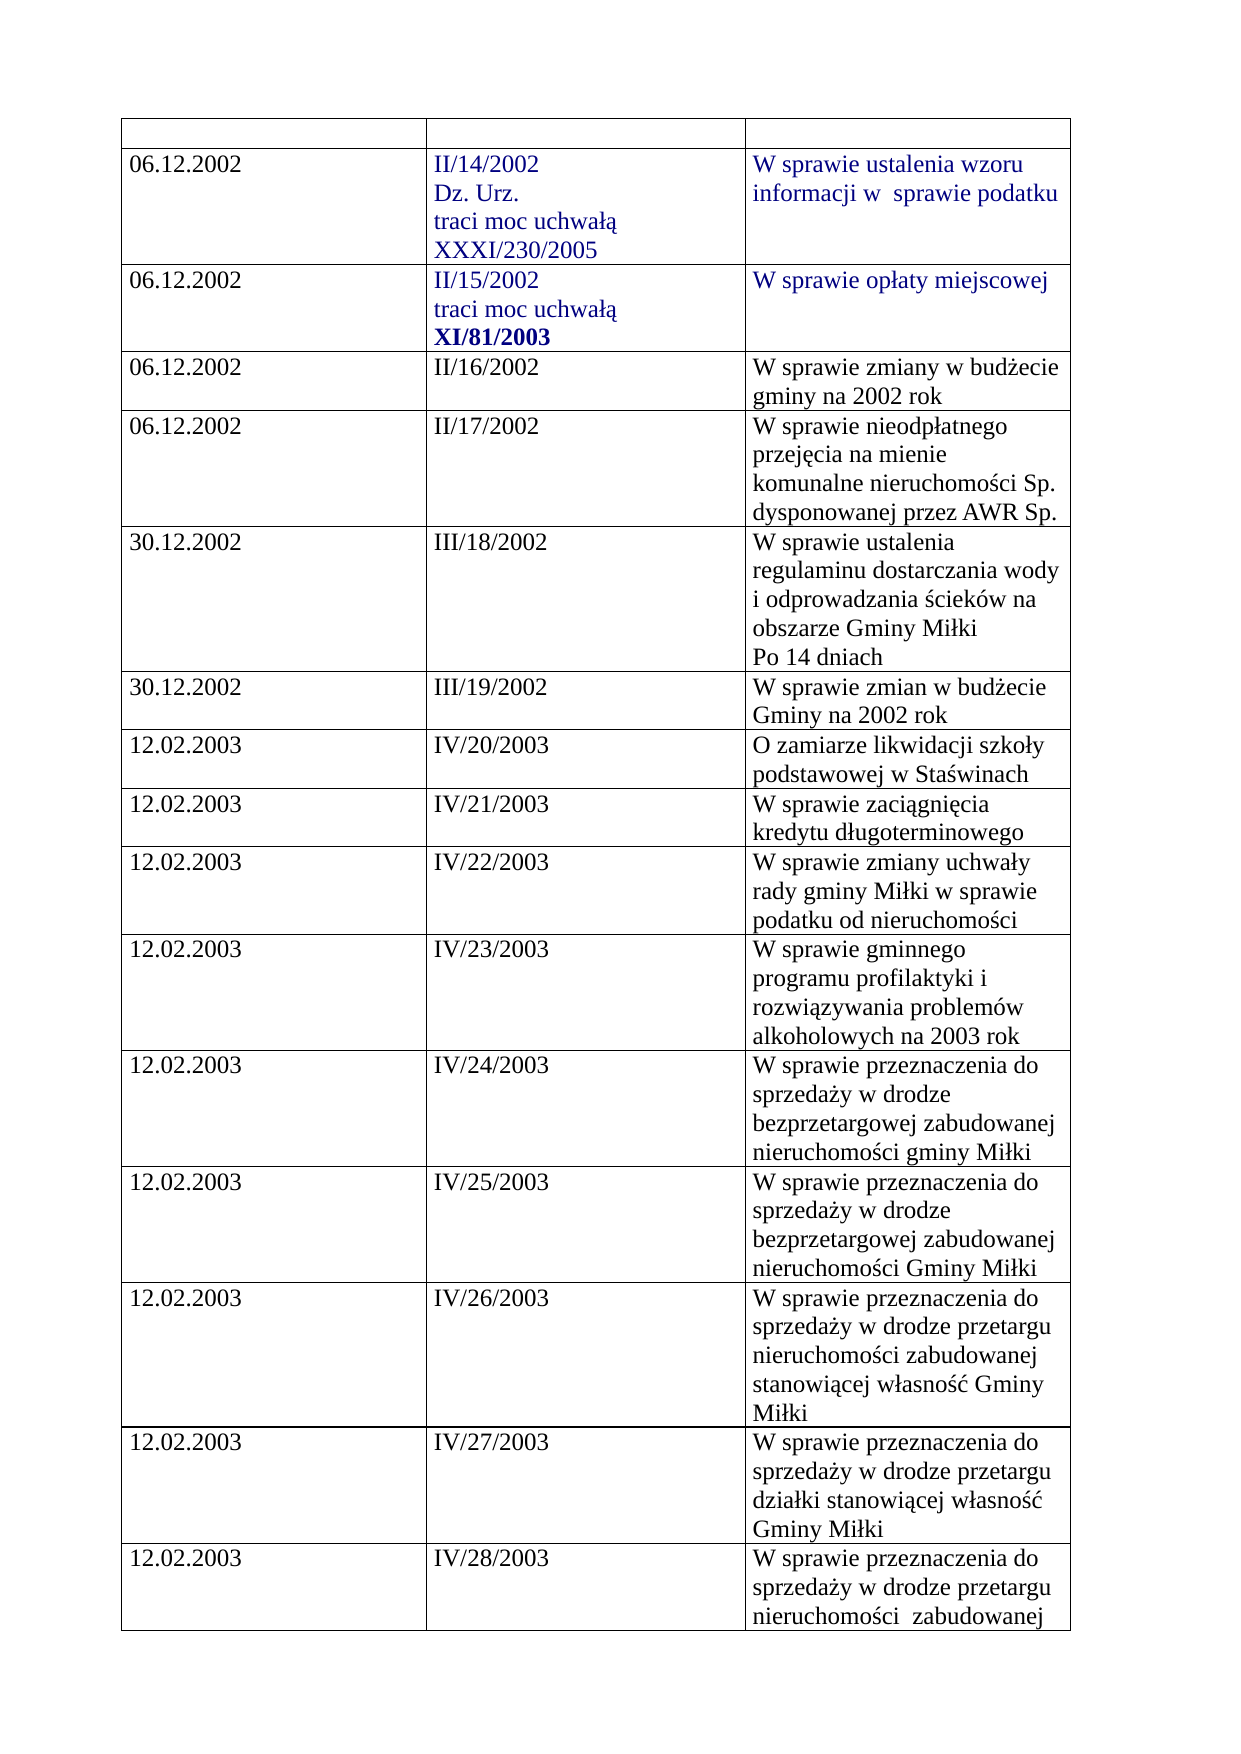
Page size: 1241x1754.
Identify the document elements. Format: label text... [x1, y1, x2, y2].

table_cell 12.02.2003 [122, 1428, 426, 1542]
table_cell 12.02.2003 [122, 1544, 426, 1630]
table_cell W sprawie przeznaczenia do sprzedaży w drodze przetargu działki stanowiącej własność Gminy Miłki [746, 1428, 1070, 1542]
table_cell 06.12.2002 [122, 149, 426, 264]
table_cell W sprawie zmiany w budżecie gminy na 2002 rok [746, 352, 1070, 410]
table_cell 06.12.2002 [122, 352, 426, 410]
table_cell W sprawie przeznaczenia do sprzedaży w drodze bezprzetargowej zabudowanej nieruchomości gminy Miłki [746, 1051, 1070, 1166]
table_cell III/19/2002 [427, 672, 745, 729]
table_cell [122, 119, 426, 148]
table_cell 06.12.2002 [122, 411, 426, 526]
table_cell W sprawie ustalenia regulaminu dostarczania wody i odprowadzania ścieków na obszarze Gminy Miłki Po 14 dniach [746, 527, 1070, 671]
table_cell W sprawie gminnego programu profilaktyki i rozwiązywania problemów alkoholowych na 2003 rok [746, 935, 1070, 1049]
table_cell W sprawie przeznaczenia do sprzedaży w drodze bezprzetargowej zabudowanej nieruchomości Gminy Miłki [746, 1167, 1070, 1282]
table_cell W sprawie nieodpłatnego przejęcia na mienie komunalne nieruchomości Sp. dysponowanej przez AWR Sp. [746, 411, 1070, 526]
table_cell 12.02.2003 [122, 1051, 426, 1166]
table_cell W sprawie zmiany uchwały rady gminy Miłki w sprawie podatku od nieruchomości [746, 847, 1070, 933]
table_cell IV/27/2003 [427, 1428, 745, 1542]
table_cell 12.02.2003 [122, 1167, 426, 1282]
table_cell II/14/2002 Dz. Urz. traci moc uchwałą XXXI/230/2005 [427, 149, 745, 264]
table_cell IV/26/2003 [427, 1283, 745, 1426]
table_cell W sprawie przeznaczenia do sprzedaży w drodze przetargu nieruchomości zabudowanej stanowiącej własność Gminy Miłki [746, 1283, 1070, 1426]
table_cell IV/22/2003 [427, 847, 745, 933]
table_cell II/17/2002 [427, 411, 745, 526]
table_cell 12.02.2003 [122, 1283, 426, 1426]
table_cell II/16/2002 [427, 352, 745, 410]
table_cell II/15/2002 traci moc uchwałą XI/81/2003 [427, 265, 745, 351]
table_cell 30.12.2002 [122, 672, 426, 729]
table_cell IV/23/2003 [427, 935, 745, 1049]
table_cell IV/24/2003 [427, 1051, 745, 1166]
table_cell W sprawie ustalenia wzoru informacji w sprawie podatku [746, 149, 1070, 264]
table_cell 12.02.2003 [122, 935, 426, 1049]
table_cell III/18/2002 [427, 527, 745, 671]
table_cell IV/25/2003 [427, 1167, 745, 1282]
table_cell [746, 119, 1070, 148]
table_cell 30.12.2002 [122, 527, 426, 671]
table_cell IV/20/2003 [427, 730, 745, 788]
table_cell 06.12.2002 [122, 265, 426, 351]
table_cell 12.02.2003 [122, 847, 426, 933]
table_cell [427, 119, 745, 148]
table_cell W sprawie zmian w budżecie Gminy na 2002 rok [746, 672, 1070, 729]
table_cell W sprawie opłaty miejscowej [746, 265, 1070, 351]
table_cell 12.02.2003 [122, 730, 426, 788]
table_cell 12.02.2003 [122, 789, 426, 846]
table_cell IV/21/2003 [427, 789, 745, 846]
table_cell W sprawie zaciągnięcia kredytu długoterminowego [746, 789, 1070, 846]
table_cell W sprawie przeznaczenia do sprzedaży w drodze przetargu nieruchomości zabudowanej [746, 1544, 1070, 1630]
table_cell O zamiarze likwidacji szkoły podstawowej w Staświnach [746, 730, 1070, 788]
table_cell IV/28/2003 [427, 1544, 745, 1630]
